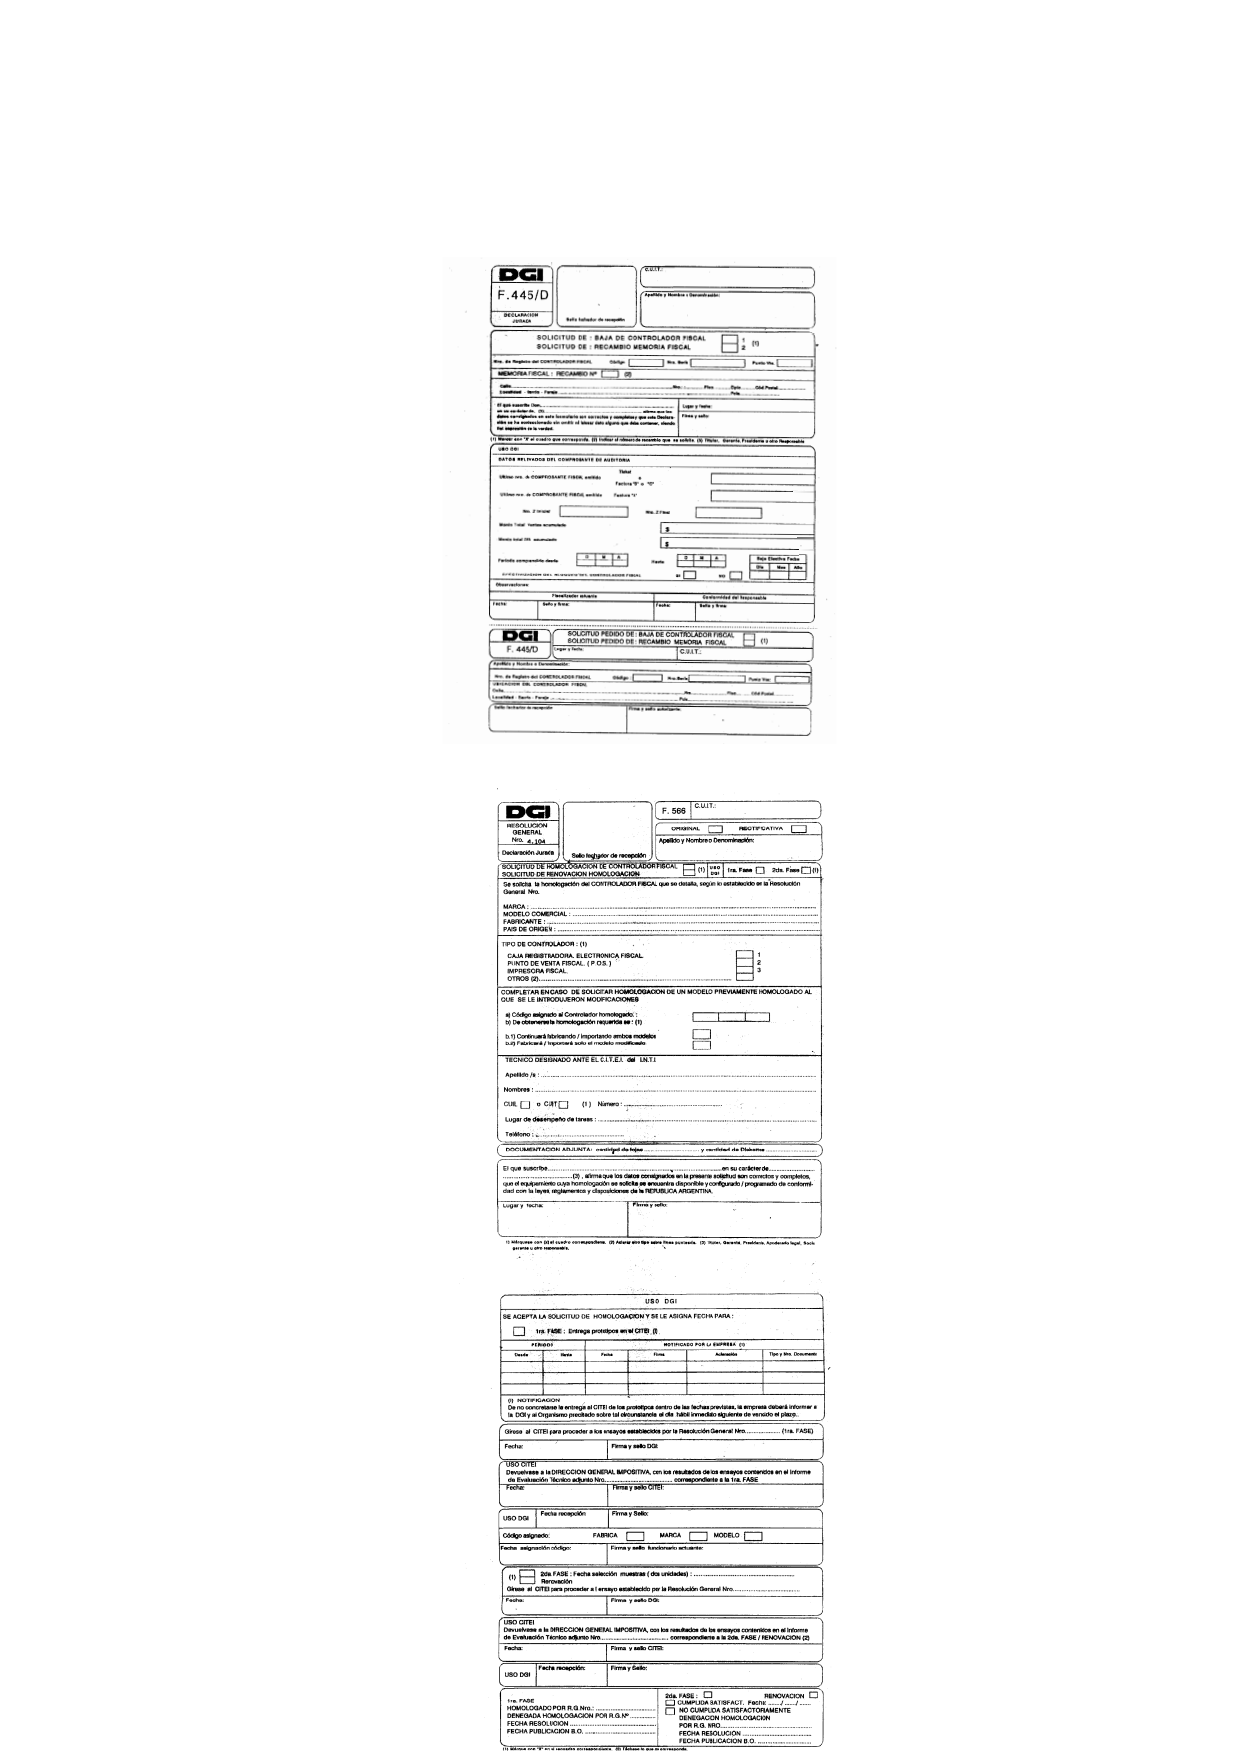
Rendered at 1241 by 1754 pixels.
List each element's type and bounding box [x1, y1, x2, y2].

picture [456, 785, 800, 1754]
picture [442, 257, 837, 744]
